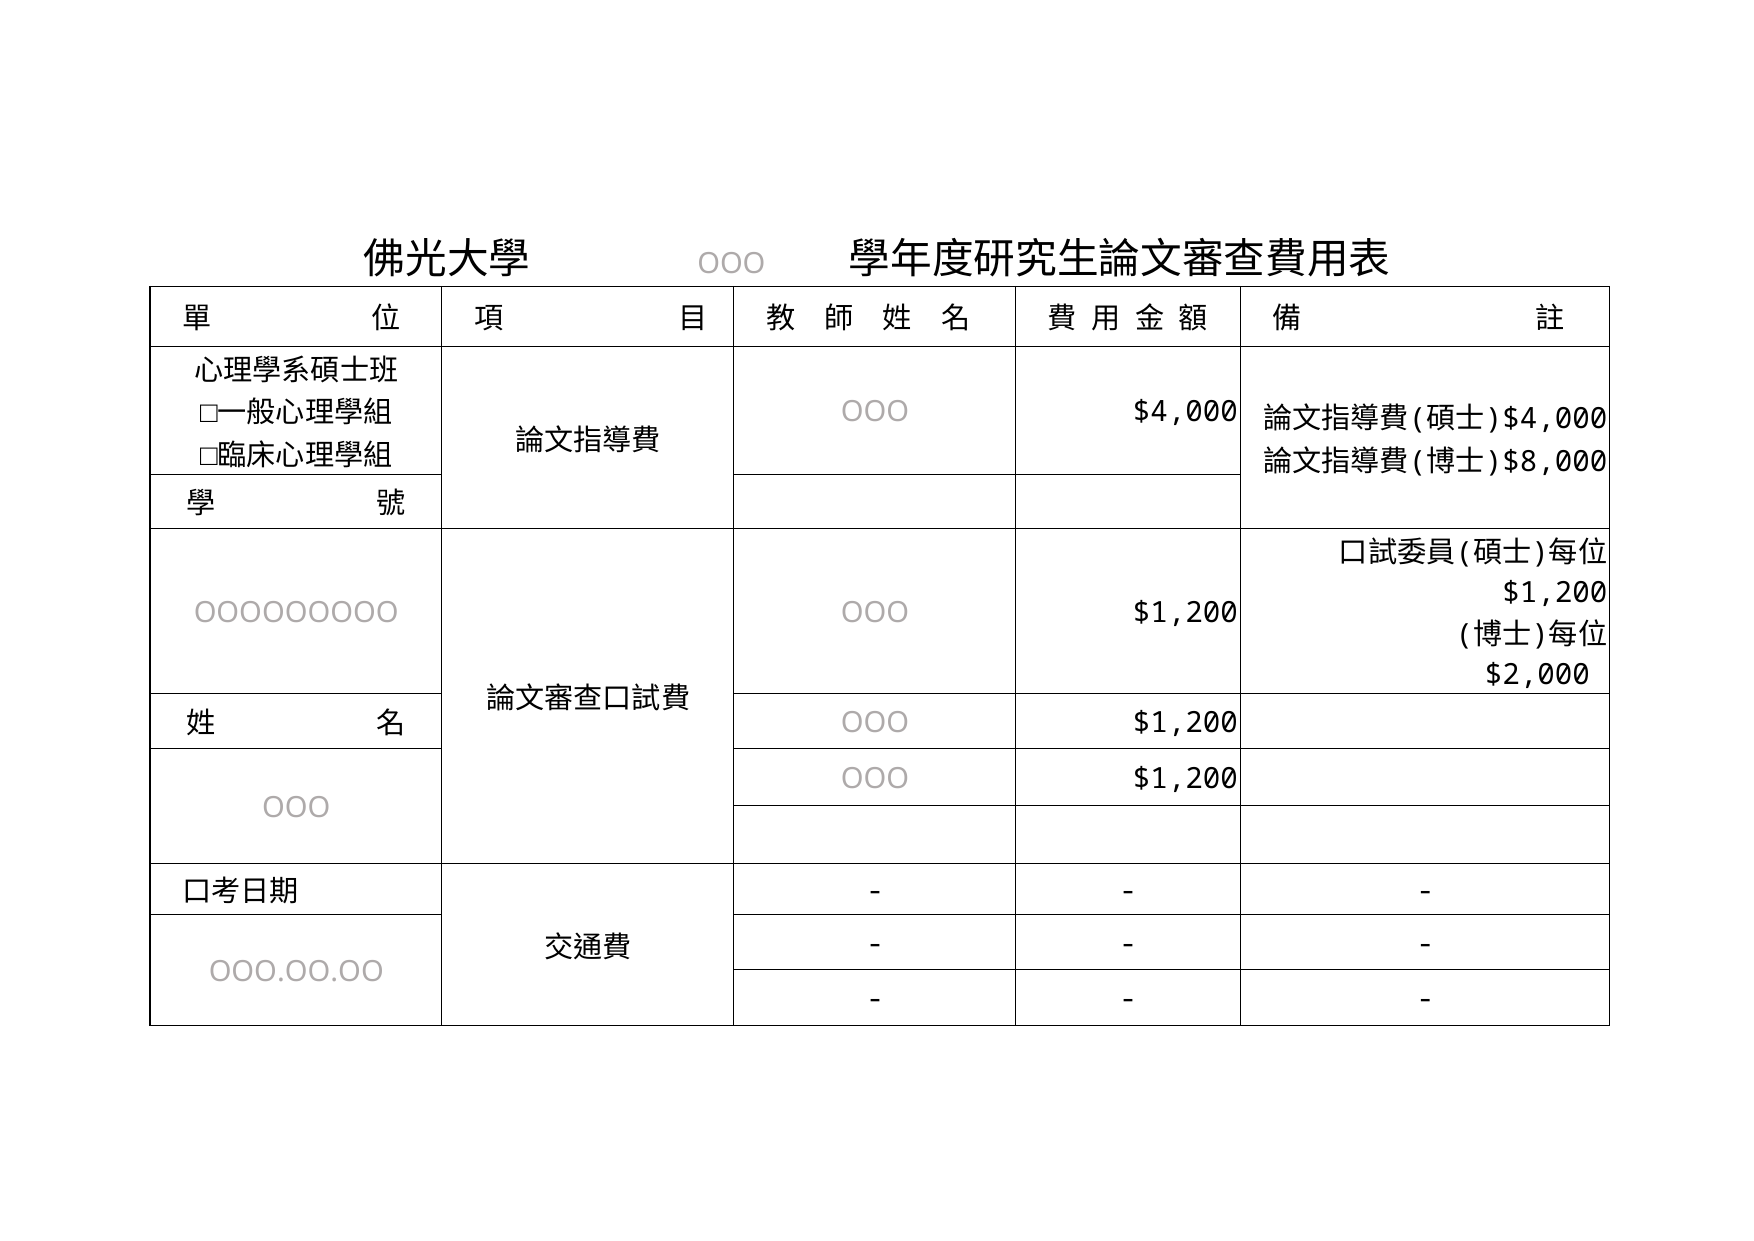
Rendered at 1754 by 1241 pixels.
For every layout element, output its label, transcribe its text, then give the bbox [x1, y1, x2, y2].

table_header 備 註 [1241, 287, 1609, 346]
table_cell [1016, 806, 1240, 863]
table_header 教 師 姓 名 [734, 287, 1015, 346]
table_cell [1241, 749, 1609, 805]
table_cell [1241, 806, 1609, 863]
table_cell 論文指導費 [442, 347, 733, 528]
table_cell $1,200 [1016, 749, 1240, 805]
table_cell $1,200 [1016, 529, 1240, 693]
table_header 費 用 金 額 [1016, 287, 1240, 346]
table_cell 論文審查口試費 [442, 529, 733, 863]
table_cell 口考日期 [151, 864, 441, 913]
table_cell - [734, 915, 1015, 969]
table_cell OOO [734, 529, 1015, 693]
table_cell - [734, 970, 1015, 1025]
table_header 項 目 [442, 287, 733, 346]
table_cell [734, 475, 1015, 528]
table_cell OOO [734, 347, 1015, 474]
table_cell 姓 名 [151, 694, 441, 748]
table_cell $1,200 [1016, 694, 1240, 748]
table_cell [734, 806, 1015, 863]
table_cell - [1016, 864, 1240, 913]
table_header 單 位 [151, 287, 441, 346]
table_cell OOOOOOOOO [151, 529, 441, 693]
table_cell - [1016, 970, 1240, 1025]
table_cell OOO [734, 694, 1015, 748]
table_cell OOO [734, 749, 1015, 805]
table_cell 交通費 [442, 864, 733, 1025]
table_cell 心理學系碩士班 □一般心理學組 □臨床心理學組 [151, 347, 441, 474]
table_cell OOO.OO.OO [151, 915, 441, 1025]
table_cell 口試委員(碩士)每位$1,200 (博士)每位$2,000 [1241, 529, 1609, 693]
table_cell OOO [151, 749, 441, 863]
table_cell - [1241, 915, 1609, 969]
table_cell - [1241, 864, 1609, 913]
text 佛光大學 OOO 學年度研究生論文審查費用表 [150, 226, 1604, 286]
table_cell - [1241, 970, 1609, 1025]
table_cell $4,000 [1016, 347, 1240, 474]
table_cell - [734, 864, 1015, 913]
table_cell - [1016, 915, 1240, 969]
table_cell 論文指導費(碩士)$4,000 論文指導費(博士)$8,000 [1241, 347, 1609, 528]
table_cell [1241, 694, 1609, 748]
table_cell 學 號 [151, 475, 441, 528]
table_cell [1016, 475, 1240, 528]
